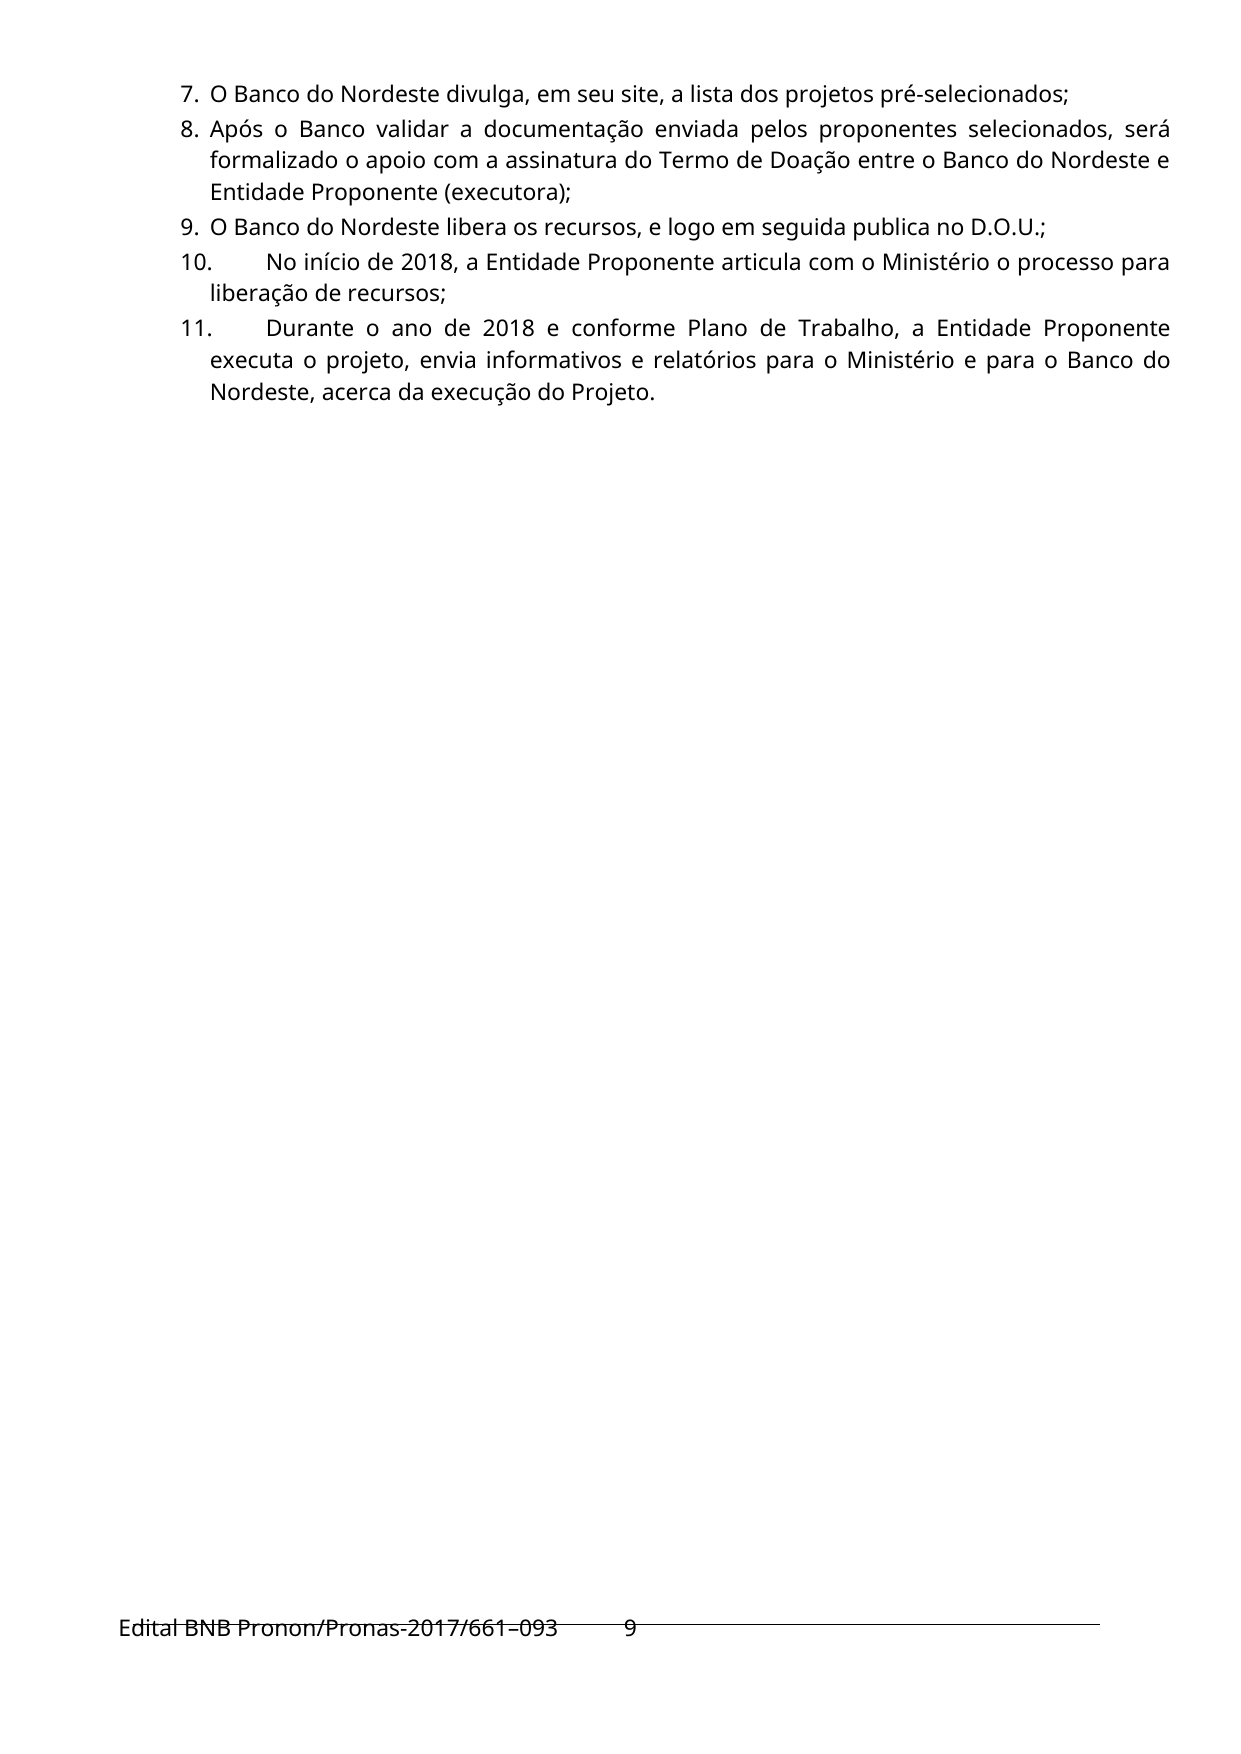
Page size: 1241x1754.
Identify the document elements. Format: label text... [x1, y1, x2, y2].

list No início de 2018, a Entidade Proponente articula com o Ministério o processo para liberação de recursos; [180, 246, 1172, 308]
list Após o Banco validar a documentação enviada pelos proponentes selecionados, será formalizado o apoio com a assinatura do Termo de Doação entre o Banco do Nordeste e Entidade Proponente (executora); [180, 113, 1172, 207]
list O Banco do Nordeste libera os recursos, e logo em seguida publica no D.O.U.; [180, 211, 1172, 242]
list Durante o ano de 2018 e conforme Plano de Trabalho, a Entidade Proponente executa o projeto, envia informativos e relatórios para o Ministério e para o Banco do Nordeste, acerca da execução do Projeto. [180, 312, 1172, 407]
list O Banco do Nordeste divulga, em seu site, a lista dos projetos pré-selecionados; [180, 78, 1172, 109]
